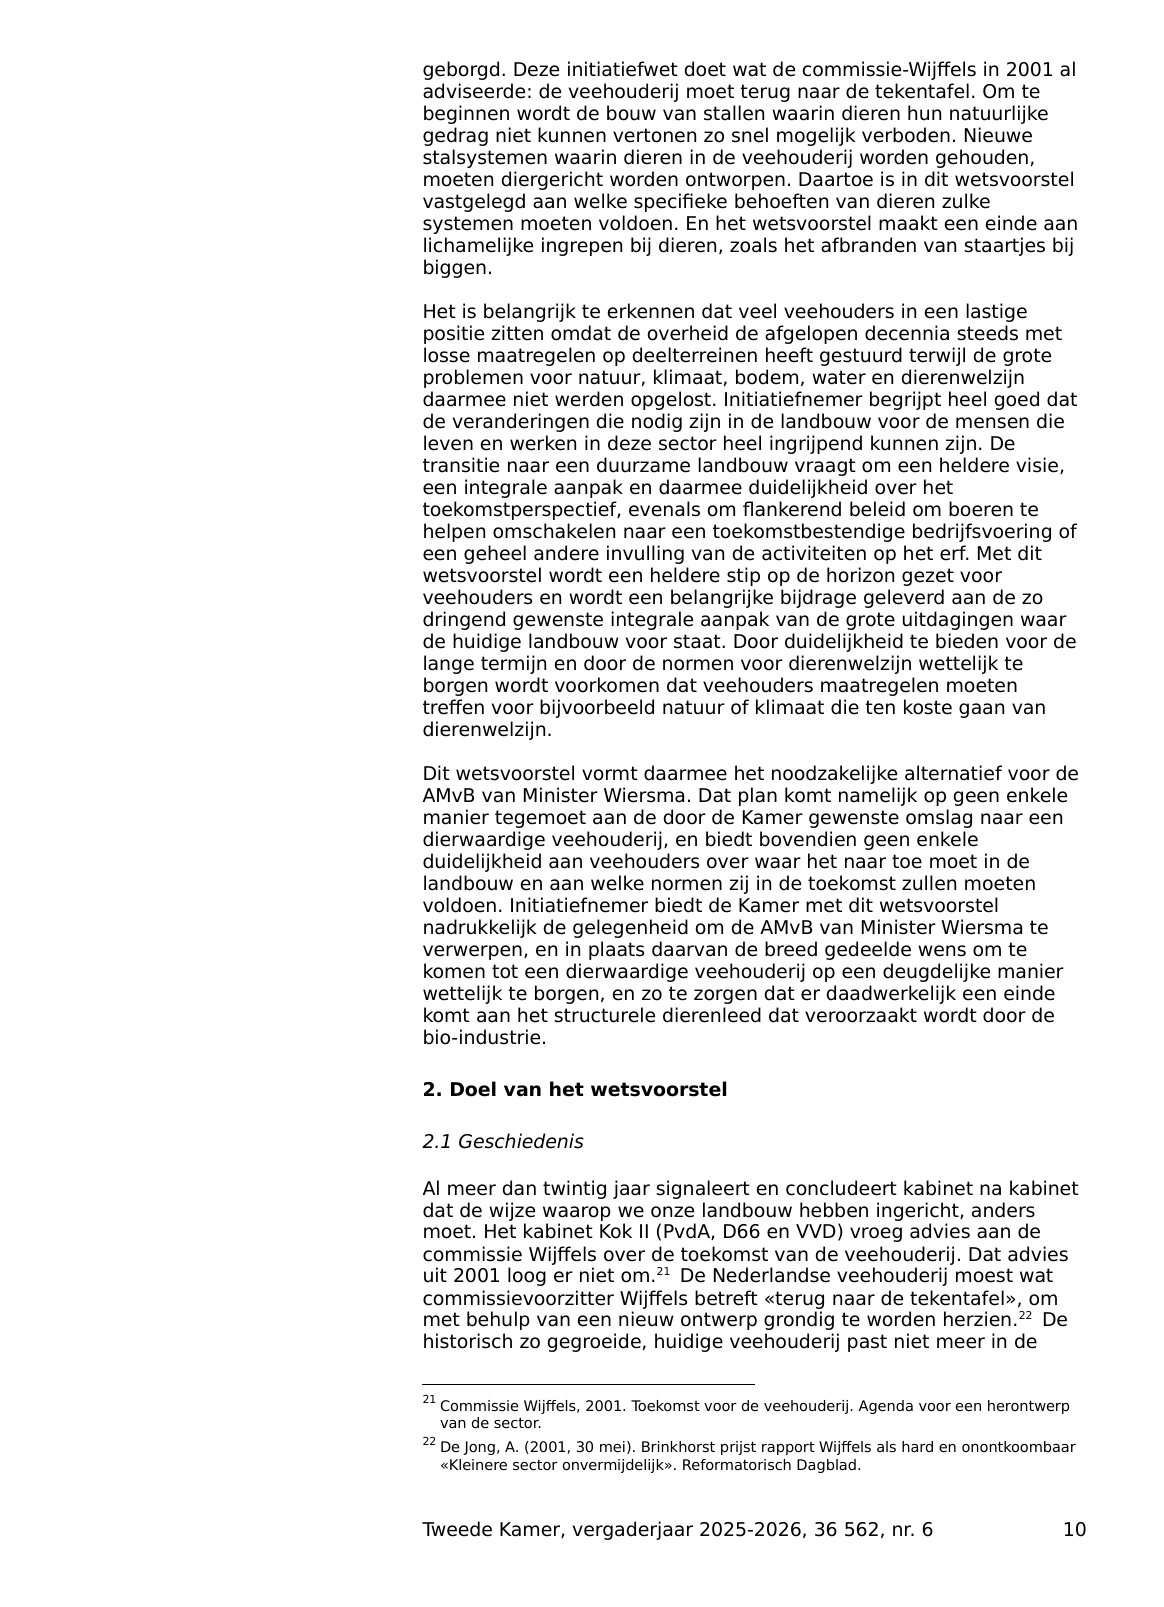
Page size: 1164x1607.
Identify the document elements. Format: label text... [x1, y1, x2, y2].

text De Jong, A. (2001, 30 mei). Brinkhorst prijst rapport Wijffels als hard en onontkoombaar «Kleinere sector onvermijdelijk». Reformatorisch Dagblad. [422, 1435, 1087, 1474]
subtitle 2.1 Geschiedenis [422, 1131, 1087, 1152]
text Al meer dan twintig jaar signaleert en concludeert kabinet na kabinet dat de wijze waarop we onze landbouw hebben ingericht, anders moet. Het kabinet Kok II (PvdA, D66 en VVD) vroeg advies aan de commissie Wijffels over de toekomst van de veehouderij. Dat advies uit 2001 loog er niet om. De Nederlandse veehouderij moest wat commissievoorzitter Wijffels betreft «terug naar de tekentafel», om met behulp van een nieuw ontwerp grondig te worden herzien. De historisch zo gegroeide, huidige veehouderij past niet meer in de [422, 1177, 1087, 1353]
text Dit wetsvoorstel vormt daarmee het noodzakelijke alternatief voor de AMvB van Minister Wiersma. Dat plan komt namelijk op geen enkele manier tegemoet aan de door de Kamer gewenste omslag naar een dierwaardige veehouderij, en biedt bovendien geen enkele duidelijkheid aan veehouders over waar het naar toe moet in de landbouw en aan welke normen zij in de toekomst zullen moeten voldoen. Initiatiefnemer biedt de Kamer met dit wetsvoorstel nadrukkelijk de gelegenheid om de AMvB van Minister Wiersma te verwerpen, en in plaats daarvan de breed gedeelde wens om te komen tot een dierwaardige veehouderij op een deugdelijke manier wettelijk te borgen, en zo te zorgen dat er daadwerkelijk een einde komt aan het structurele dierenleed dat veroorzaakt wordt door de bio-industrie. [422, 763, 1087, 1048]
text geborgd. Deze initiatiefwet doet wat de commissie-Wijffels in 2001 al adviseerde: de veehouderij moet terug naar de tekentafel. Om te beginnen wordt de bouw van stallen waarin dieren hun natuurlijke gedrag niet kunnen vertonen zo snel mogelijk verboden. Nieuwe stalsystemen waarin dieren in de veehouderij worden gehouden, moeten diergericht worden ontworpen. Daartoe is in dit wetsvoorstel vastgelegd aan welke specifieke behoeften van dieren zulke systemen moeten voldoen. En het wetsvoorstel maakt een einde aan lichamelijke ingrepen bij dieren, zoals het afbranden van staartjes bij biggen. [422, 59, 1087, 279]
subtitle 2. Doel van het wetsvoorstel [422, 1078, 1087, 1101]
text Commissie Wijffels, 2001. Toekomst voor de veehouderij. Agenda voor een herontwerp van de sector. [422, 1393, 1087, 1432]
text Het is belangrijk te erkennen dat veel veehouders in een lastige positie zitten omdat de overheid de afgelopen decennia steeds met losse maatregelen op deelterreinen heeft gestuurd terwijl de grote problemen voor natuur, klimaat, bodem, water en dierenwelzijn daarmee niet werden opgelost. Initiatiefnemer begrijpt heel goed dat de veranderingen die nodig zijn in de landbouw voor de mensen die leven en werken in deze sector heel ingrijpend kunnen zijn. De transitie naar een duurzame landbouw vraagt om een heldere visie, een integrale aanpak en daarmee duidelijkheid over het toekomstperspectief, evenals om flankerend beleid om boeren te helpen omschakelen naar een toekomstbestendige bedrijfsvoering of een geheel andere invulling van de activiteiten op het erf. Met dit wetsvoorstel wordt een heldere stip op de horizon gezet voor veehouders en wordt een belangrijke bijdrage geleverd aan de zo dringend gewenste integrale aanpak van de grote uitdagingen waar de huidige landbouw voor staat. Door duidelijkheid te bieden voor de lange termijn en door de normen voor dierenwelzijn wettelijk te borgen wordt voorkomen dat veehouders maatregelen moeten treffen voor bijvoorbeeld natuur of klimaat die ten koste gaan van dierenwelzijn. [422, 301, 1087, 741]
